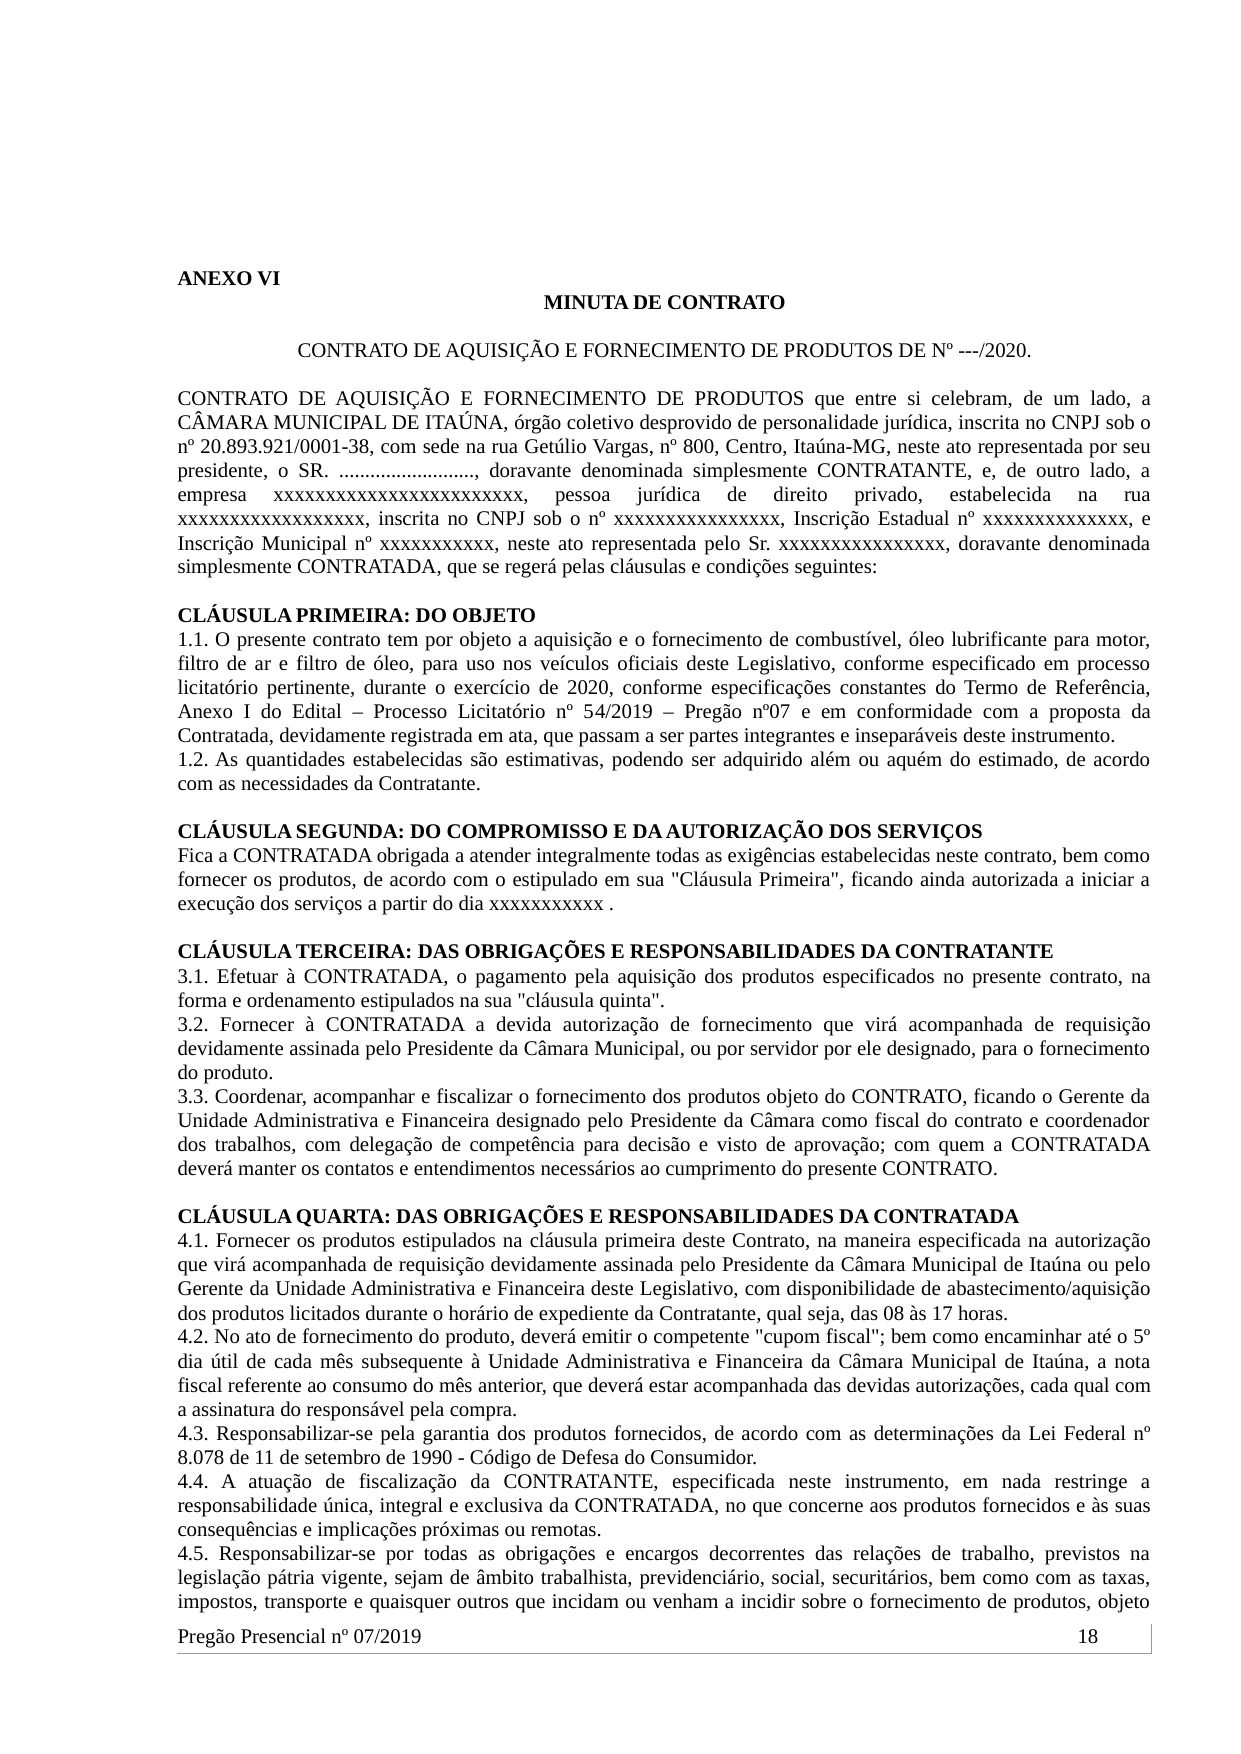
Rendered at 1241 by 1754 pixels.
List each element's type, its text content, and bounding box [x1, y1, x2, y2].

text ANEXO VI [177, 266, 1152, 290]
text CONTRATO DE AQUISIÇÃO E FORNECIMENTO DE PRODUTOS que entre si celebram, de um lado, a CÂMARA MUNICIPAL DE ITAÚNA, órgão coletivo desprovido de personalidade jurídica, inscrita no CNPJ sob o nº 20.893.921/0001-38, com sede na rua Getúlio Vargas, nº 800, Centro, Itaúna-MG, neste ato representada por seu presidente, o SR. .........................., doravante denominada simplesmente CONTRATANTE, e, de outro lado, a empresa xxxxxxxxxxxxxxxxxxxxxxxx, pessoa jurídica de direito privado, estabelecida na rua xxxxxxxxxxxxxxxxxx, inscrita no CNPJ sob o nº xxxxxxxxxxxxxxxx, Inscrição Estadual nº xxxxxxxxxxxxxx, e Inscrição Municipal nº xxxxxxxxxxx, neste ato representada pelo Sr. xxxxxxxxxxxxxxxx, doravante denominada simplesmente CONTRATADA, que se regerá pelas cláusulas e condições seguintes: [177, 386, 1152, 578]
text CLÁUSULA SEGUNDA: DO COMPROMISSO E DA AUTORIZAÇÃO DOS SERVIÇOS [177, 819, 1152, 843]
text CONTRATO DE AQUISIÇÃO E FORNECIMENTO DE PRODUTOS DE Nº ---/2020. [177, 338, 1152, 362]
text CLÁUSULA TERCEIRA: DAS OBRIGAÇÕES E RESPONSABILIDADES DA CONTRATANTE [177, 939, 1152, 963]
text Fica a CONTRATADA obrigada a atender integralmente todas as exigências estabelecidas neste contrato, bem como fornecer os produtos, de acordo com o estipulado em sua "Cláusula Primeira", ficando ainda autorizada a iniciar a execução dos serviços a partir do dia xxxxxxxxxxx . [177, 843, 1152, 915]
text 3.3. Coordenar, acompanhar e fiscalizar o fornecimento dos produtos objeto do CONTRATO, ficando o Gerente da Unidade Administrativa e Financeira designado pelo Presidente da Câmara como fiscal do contrato e coordenador dos trabalhos, com delegação de competência para decisão e visto de aprovação; com quem a CONTRATADA deverá manter os contatos e entendimentos necessários ao cumprimento do presente CONTRATO. [177, 1084, 1152, 1180]
text 1.1. O presente contrato tem por objeto a aquisição e o fornecimento de combustível, óleo lubrificante para motor, filtro de ar e filtro de óleo, para uso nos veículos oficiais deste Legislativo, conforme especificado em processo licitatório pertinente, durante o exercício de 2020, conforme especificações constantes do Termo de Referência, Anexo I do Edital – Processo Licitatório nº 54/2019 – Pregão nº07 e em conformidade com a proposta da Contratada, devidamente registrada em ata, que passam a ser partes integrantes e inseparáveis deste instrumento. [177, 627, 1152, 747]
text CLÁUSULA PRIMEIRA: DO OBJETO [177, 603, 1152, 627]
text MINUTA DE CONTRATO [177, 290, 1152, 314]
text 3.2. Fornecer à CONTRATADA a devida autorização de fornecimento que virá acompanhada de requisição devidamente assinada pelo Presidente da Câmara Municipal, ou por servidor por ele designado, para o fornecimento do produto. [177, 1012, 1152, 1084]
text 4.5. Responsabilizar-se por todas as obrigações e encargos decorrentes das relações de trabalho, previstos na legislação pátria vigente, sejam de âmbito trabalhista, previdenciário, social, securitários, bem como com as taxas, impostos, transporte e quaisquer outros que incidam ou venham a incidir sobre o fornecimento de produtos, objeto [177, 1541, 1152, 1613]
text 1.2. As quantidades estabelecidas são estimativas, podendo ser adquirido além ou aquém do estimado, de acordo com as necessidades da Contratante. [177, 747, 1152, 795]
text 4.2. No ato de fornecimento do produto, deverá emitir o competente "cupom fiscal"; bem como encaminhar até o 5º dia útil de cada mês subsequente à Unidade Administrativa e Financeira da Câmara Municipal de Itaúna, a nota fiscal referente ao consumo do mês anterior, que deverá estar acompanhada das devidas autorizações, cada qual com a assinatura do responsável pela compra. [177, 1324, 1152, 1421]
text 4.1. Fornecer os produtos estipulados na cláusula primeira deste Contrato, na maneira especificada na autorização que virá acompanhada de requisição devidamente assinada pelo Presidente da Câmara Municipal de Itaúna ou pelo Gerente da Unidade Administrativa e Financeira deste Legislativo, com disponibilidade de abastecimento/aquisição dos produtos licitados durante o horário de expediente da Contratante, qual seja, das 08 às 17 horas. [177, 1228, 1152, 1324]
text 3.1. Efetuar à CONTRATADA, o pagamento pela aquisição dos produtos especificados no presente contrato, na forma e ordenamento estipulados na sua "cláusula quinta". [177, 963, 1152, 1012]
text 4.4. A atuação de fiscalização da CONTRATANTE, especificada neste instrumento, em nada restringe a responsabilidade única, integral e exclusiva da CONTRATADA, no que concerne aos produtos fornecidos e às suas consequências e implicações próximas ou remotas. [177, 1469, 1152, 1541]
text 4.3. Responsabilizar-se pela garantia dos produtos fornecidos, de acordo com as determinações da Lei Federal nº 8.078 de 11 de setembro de 1990 - Código de Defesa do Consumidor. [177, 1421, 1152, 1469]
text CLÁUSULA QUARTA: DAS OBRIGAÇÕES E RESPONSABILIDADES DA CONTRATADA [177, 1204, 1152, 1228]
